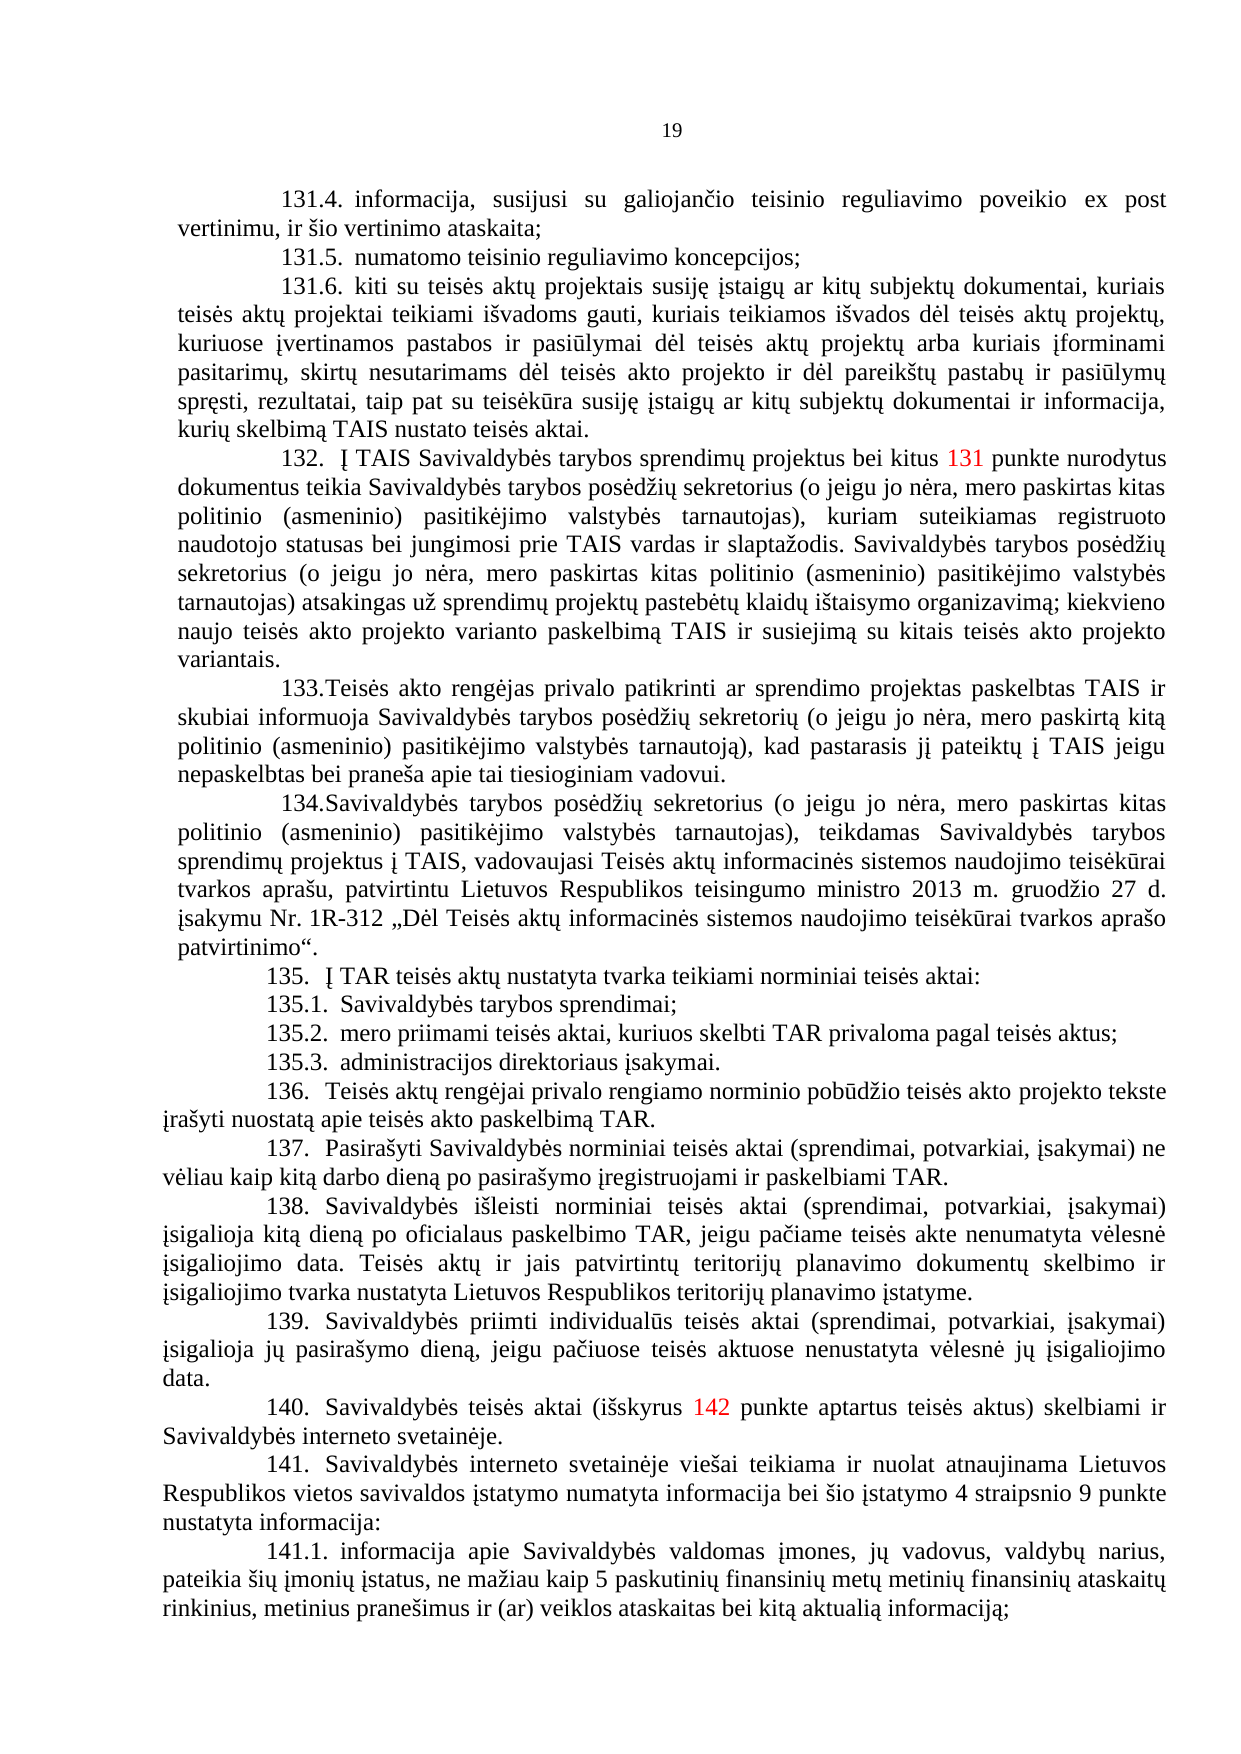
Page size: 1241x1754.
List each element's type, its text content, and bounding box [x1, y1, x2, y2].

text 135.3. administracijos direktoriaus įsakymai. [162, 1047, 1167, 1076]
text 141.1. informacija apie Savivaldybės valdomas įmones, jų vadovus, valdybų narius, pateikia šių įmonių įstatus, ne mažiau kaip 5 paskutinių finansinių metų metinių finansinių ataskaitų rinkinius, metinius pranešimus ir (ar) veiklos ataskaitas bei kitą aktualią informaciją; [162, 1536, 1167, 1622]
text 131.4. informacija, susijusi su galiojančio teisinio reguliavimo poveikio ex post vertinimu, ir šio vertinimo ataskaita; [177, 184, 1167, 242]
text 136. Teisės aktų rengėjai privalo rengiamo norminio pobūdžio teisės akto projekto tekste įrašyti nuostatą apie teisės akto paskelbimą TAR. [162, 1076, 1167, 1133]
text 132. Į TAIS Savivaldybės tarybos sprendimų projektus bei kitus 131 punkte nurodytus dokumentus teikia Savivaldybės tarybos posėdžių sekretorius (o jeigu jo nėra, mero paskirtas kitas politinio (asmeninio) pasitikėjimo valstybės tarnautojas), kuriam suteikiamas registruoto naudotojo statusas bei jungimosi prie TAIS vardas ir slaptažodis. Savivaldybės tarybos posėdžių sekretorius (o jeigu jo nėra, mero paskirtas kitas politinio (asmeninio) pasitikėjimo valstybės tarnautojas) atsakingas už sprendimų projektų pastebėtų klaidų ištaisymo organizavimą; kiekvieno naujo teisės akto projekto varianto paskelbimą TAIS ir susiejimą su kitais teisės akto projekto variantais. [177, 443, 1167, 673]
text 141. Savivaldybės interneto svetainėje viešai teikiama ir nuolat atnaujinama Lietuvos Respublikos vietos savivaldos įstatymo numatyta informacija bei šio įstatymo 4 straipsnio 9 punkte nustatyta informacija: [162, 1449, 1167, 1536]
text 133. Teisės akto rengėjas privalo patikrinti ar sprendimo projektas paskelbtas TAIS ir skubiai informuoja Savivaldybės tarybos posėdžių sekretorių (o jeigu jo nėra, mero paskirtą kitą politinio (asmeninio) pasitikėjimo valstybės tarnautoją), kad pastarasis jį pateiktų į TAIS jeigu nepaskelbtas bei praneša apie tai tiesioginiam vadovui. [177, 673, 1167, 788]
text 135. Į TAR teisės aktų nustatyta tvarka teikiami norminiai teisės aktai: [162, 961, 1167, 989]
text 140. Savivaldybės teisės aktai (išskyrus 142 punkte aptartus teisės aktus) skelbiami ir Savivaldybės interneto svetainėje. [162, 1392, 1167, 1449]
text 135.2. mero priimami teisės aktai, kuriuos skelbti TAR privaloma pagal teisės aktus; [162, 1018, 1167, 1047]
text 139. Savivaldybės priimti individualūs teisės aktai (sprendimai, potvarkiai, įsakymai) įsigalioja jų pasirašymo dieną, jeigu pačiuose teisės aktuose nenustatyta vėlesnė jų įsigaliojimo data. [162, 1306, 1167, 1392]
text 131.6. kiti su teisės aktų projektais susiję įstaigų ar kitų subjektų dokumentai, kuriais teisės aktų projektai teikiami išvadoms gauti, kuriais teikiamos išvados dėl teisės aktų projektų, kuriuose įvertinamos pastabos ir pasiūlymai dėl teisės aktų projektų arba kuriais įforminami pasitarimų, skirtų nesutarimams dėl teisės akto projekto ir dėl pareikštų pastabų ir pasiūlymų spręsti, rezultatai, taip pat su teisėkūra susiję įstaigų ar kitų subjektų dokumentai ir informacija, kurių skelbimą TAIS nustato teisės aktai. [177, 271, 1167, 443]
text 137. Pasirašyti Savivaldybės norminiai teisės aktai (sprendimai, potvarkiai, įsakymai) ne vėliau kaip kitą darbo dieną po pasirašymo įregistruojami ir paskelbiami TAR. [162, 1133, 1167, 1191]
text 135.1. Savivaldybės tarybos sprendimai; [162, 989, 1167, 1018]
text 134. Savivaldybės tarybos posėdžių sekretorius (o jeigu jo nėra, mero paskirtas kitas politinio (asmeninio) pasitikėjimo valstybės tarnautojas), teikdamas Savivaldybės tarybos sprendimų projektus į TAIS, vadovaujasi Teisės aktų informacinės sistemos naudojimo teisėkūrai tvarkos aprašu, patvirtintu Lietuvos Respublikos teisingumo ministro 2013 m. gruodžio 27 d. įsakymu Nr. 1R-312 „Dėl Teisės aktų informacinės sistemos naudojimo teisėkūrai tvarkos aprašo patvirtinimo“. [177, 788, 1167, 961]
text 138. Savivaldybės išleisti norminiai teisės aktai (sprendimai, potvarkiai, įsakymai) įsigalioja kitą dieną po oficialaus paskelbimo TAR, jeigu pačiame teisės akte nenumatyta vėlesnė įsigaliojimo data. Teisės aktų ir jais patvirtintų teritorijų planavimo dokumentų skelbimo ir įsigaliojimo tvarka nustatyta Lietuvos Respublikos teritorijų planavimo įstatyme. [162, 1191, 1167, 1306]
text 131.5. numatomo teisinio reguliavimo koncepcijos; [177, 242, 1167, 271]
